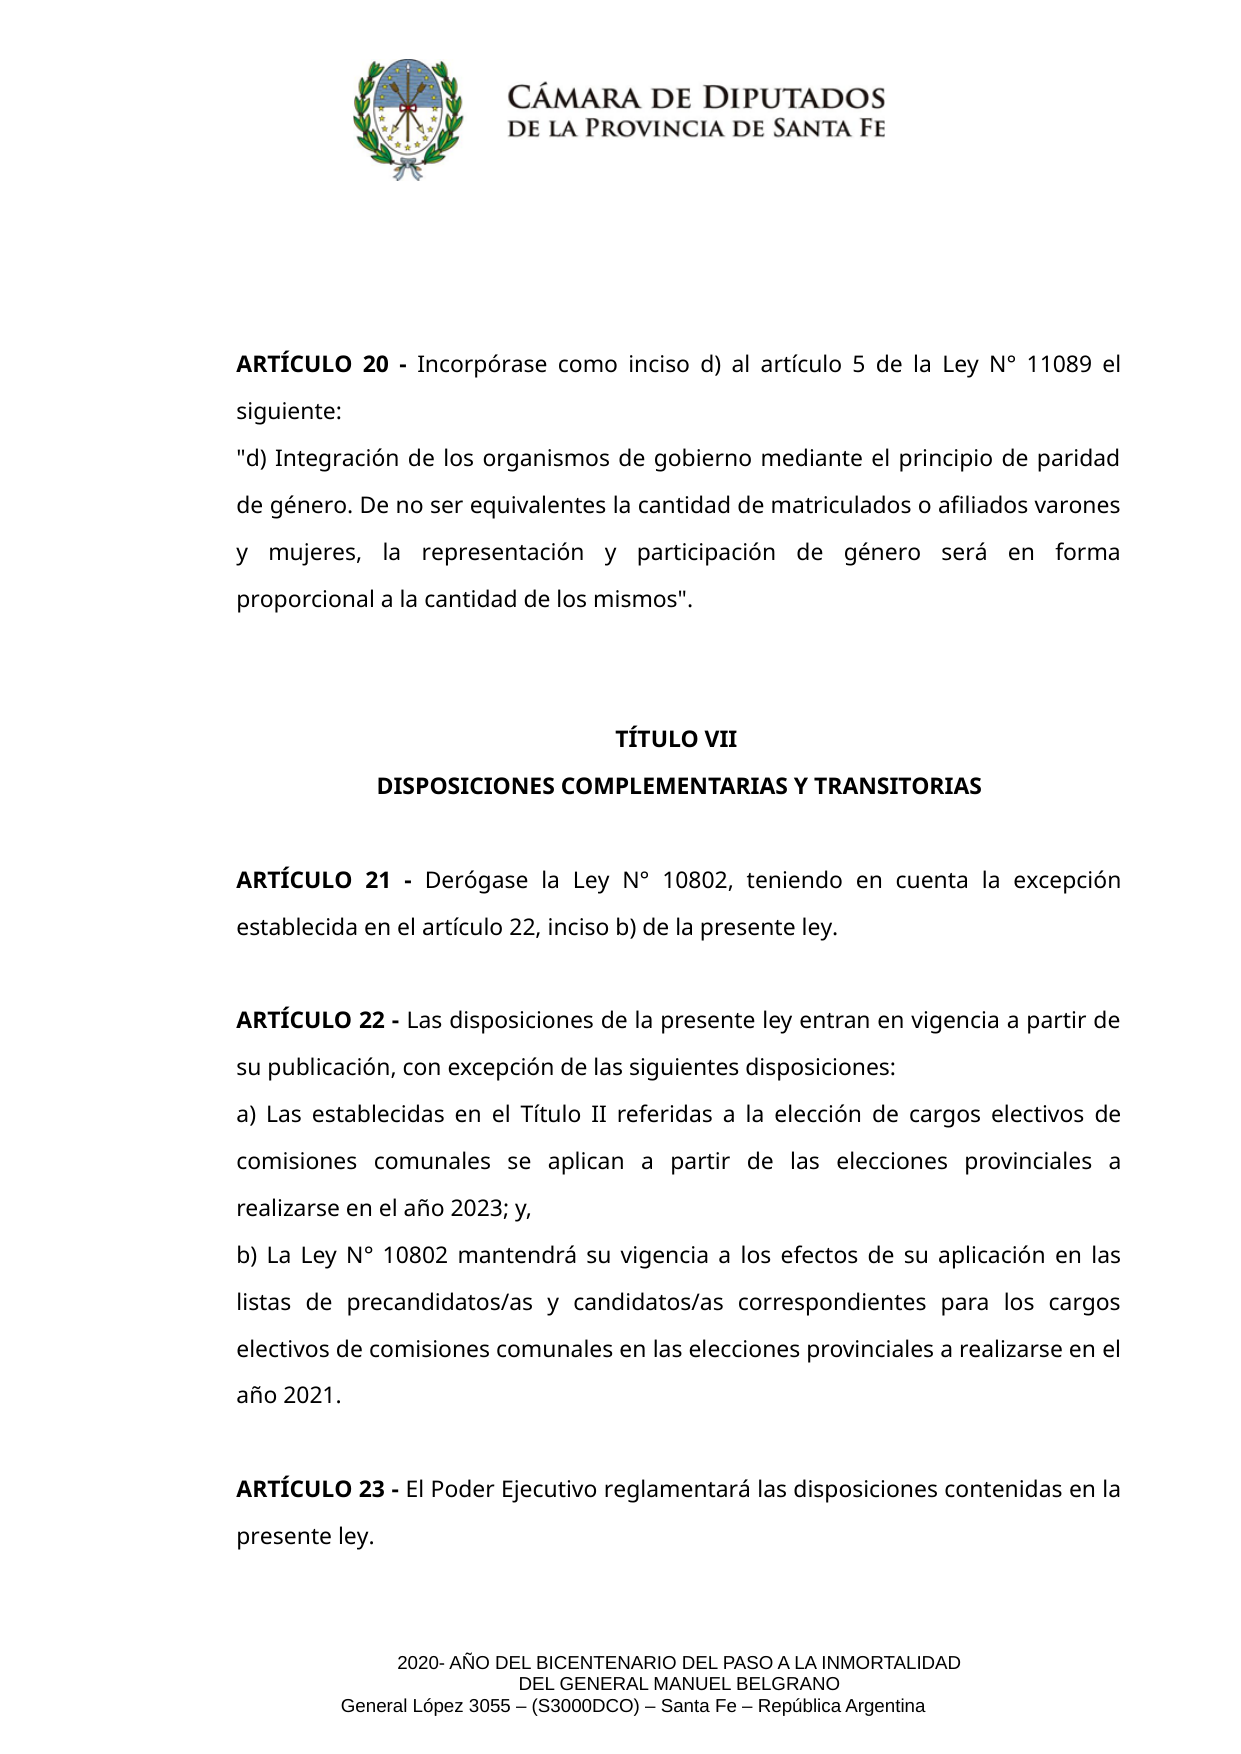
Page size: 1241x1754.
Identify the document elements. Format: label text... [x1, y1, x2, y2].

text b) La Ley N° 10802 mantendrá su vigencia a los efectos de su aplicación en las listas de precandidatos/as y candidatos/as correspondientes para los cargos electivos de comisiones comunales en las elecciones provinciales a realizarse en el año 2021. [236, 1239, 1122, 1411]
text ARTÍCULO 20 - Incorpórase como inciso d) al artículo 5 de la Ley N° 11089 el siguiente: [236, 348, 1122, 426]
text ARTÍCULO 23 - El Poder Ejecutivo reglamentará las disposiciones contenidas en la presente ley. [236, 1473, 1122, 1551]
text a) Las establecidas en el Título II referidas a la elección de cargos electivos de comisiones comunales se aplican a partir de las elecciones provinciales a realizarse en el año 2023; y, [236, 1098, 1122, 1223]
text ARTÍCULO 21 - Derógase la Ley N° 10802, teniendo en cuenta la excepción establecida en el artículo 22, inciso b) de la presente ley. [236, 864, 1122, 942]
text TÍTULO VII [236, 723, 1122, 754]
text ARTÍCULO 22 - Las disposiciones de la presente ley entran en vigencia a partir de su publicación, con excepción de las siguientes disposiciones: [236, 1004, 1122, 1082]
text DISPOSICIONES COMPLEMENTARIAS Y TRANSITORIAS [236, 770, 1122, 801]
text "d) Integración de los organismos de gobierno mediante el principio de paridad de género. De no ser equivalentes la cantidad de matriculados o afiliados varones y mujeres, la representación y participación de género será en forma proporcional a la cantidad de los mismos". [236, 442, 1122, 614]
